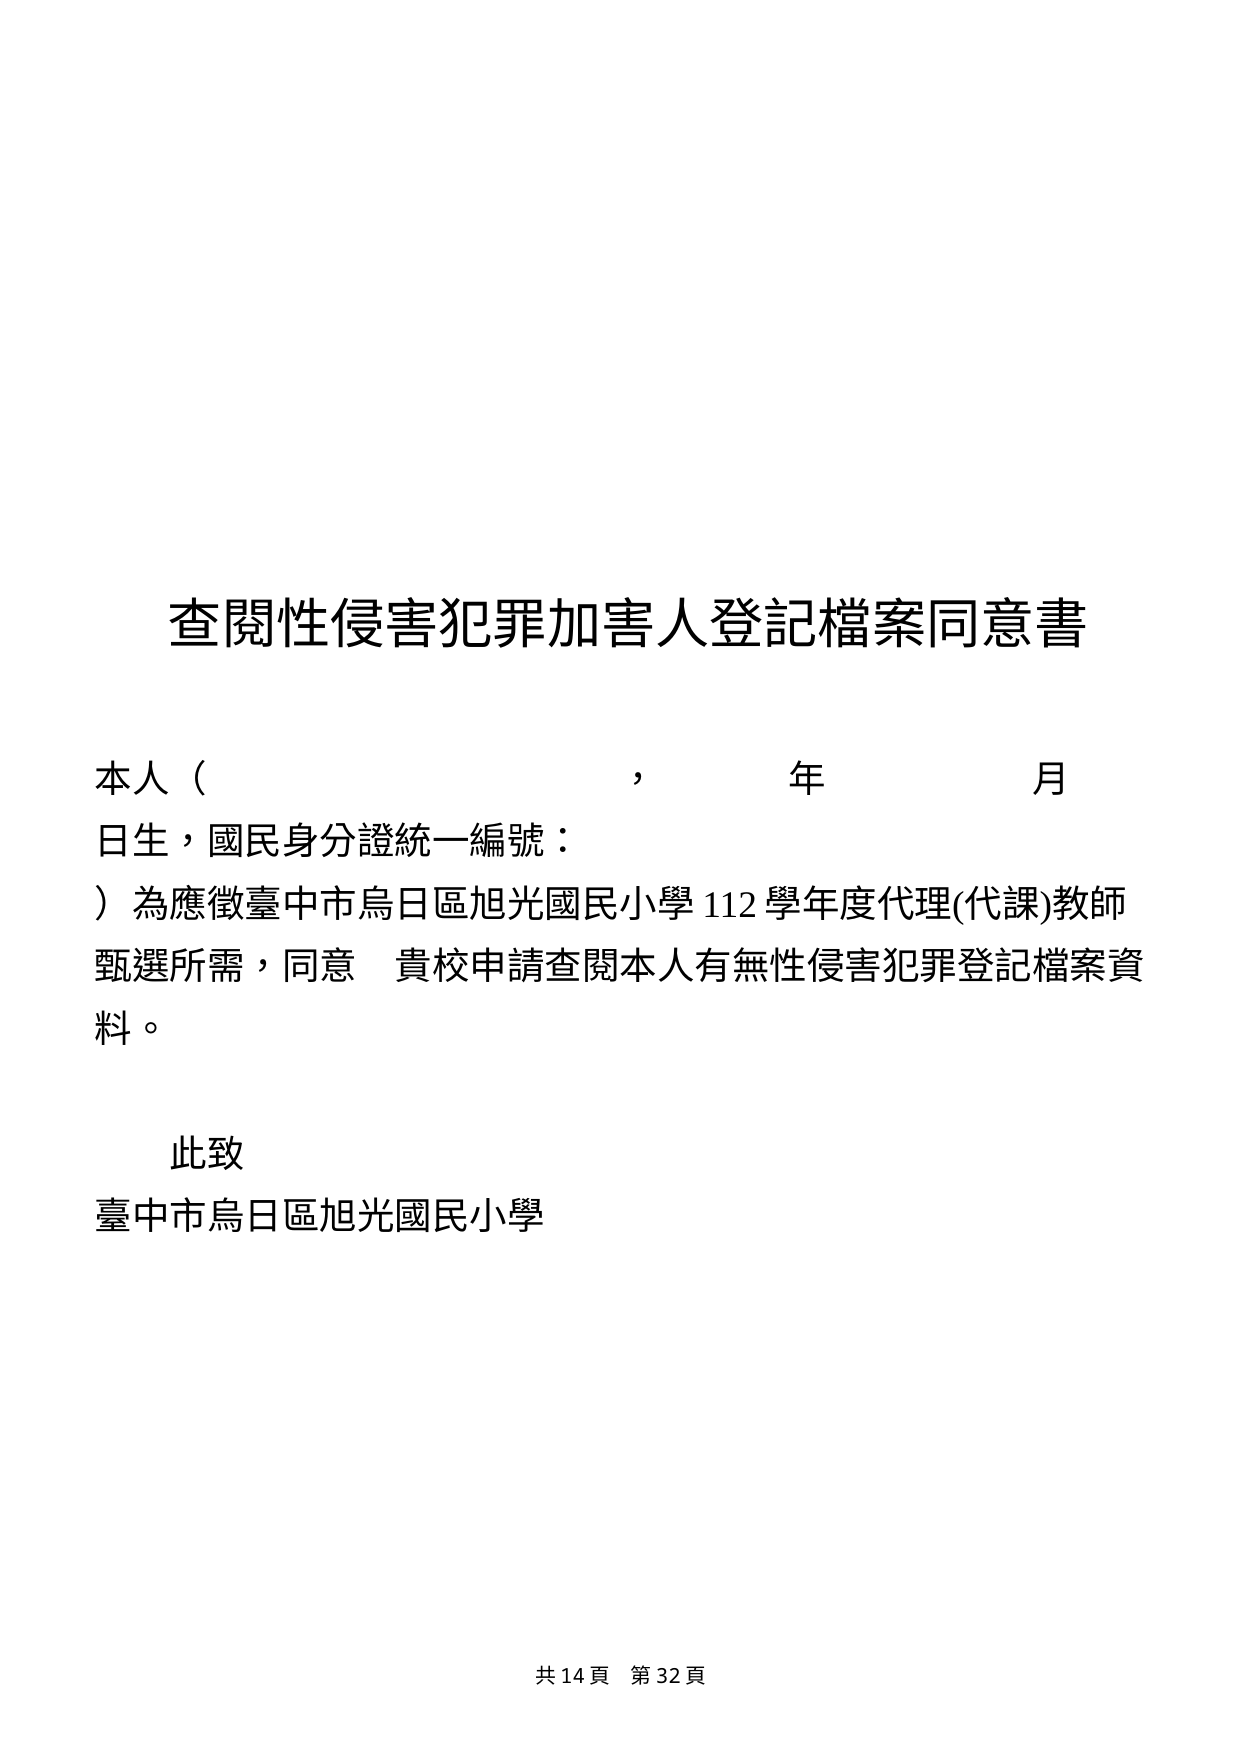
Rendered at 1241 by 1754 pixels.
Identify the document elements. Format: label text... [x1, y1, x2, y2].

text 本人（ ， 年 月 日生，國民身分證統一編號： ）為應徵臺中市烏日區旭光國民小學112學年度代理(代課)教師甄選所需，同意 貴校申請查閱本人有無性侵害犯罪登記檔案資料。 [94, 734, 1146, 1047]
text 此致 [94, 1109, 1146, 1172]
text 查閱性侵害犯罪加害人登記檔案同意書 [94, 547, 1162, 672]
text 臺中市烏日區旭光國民小學 [94, 1172, 1146, 1234]
